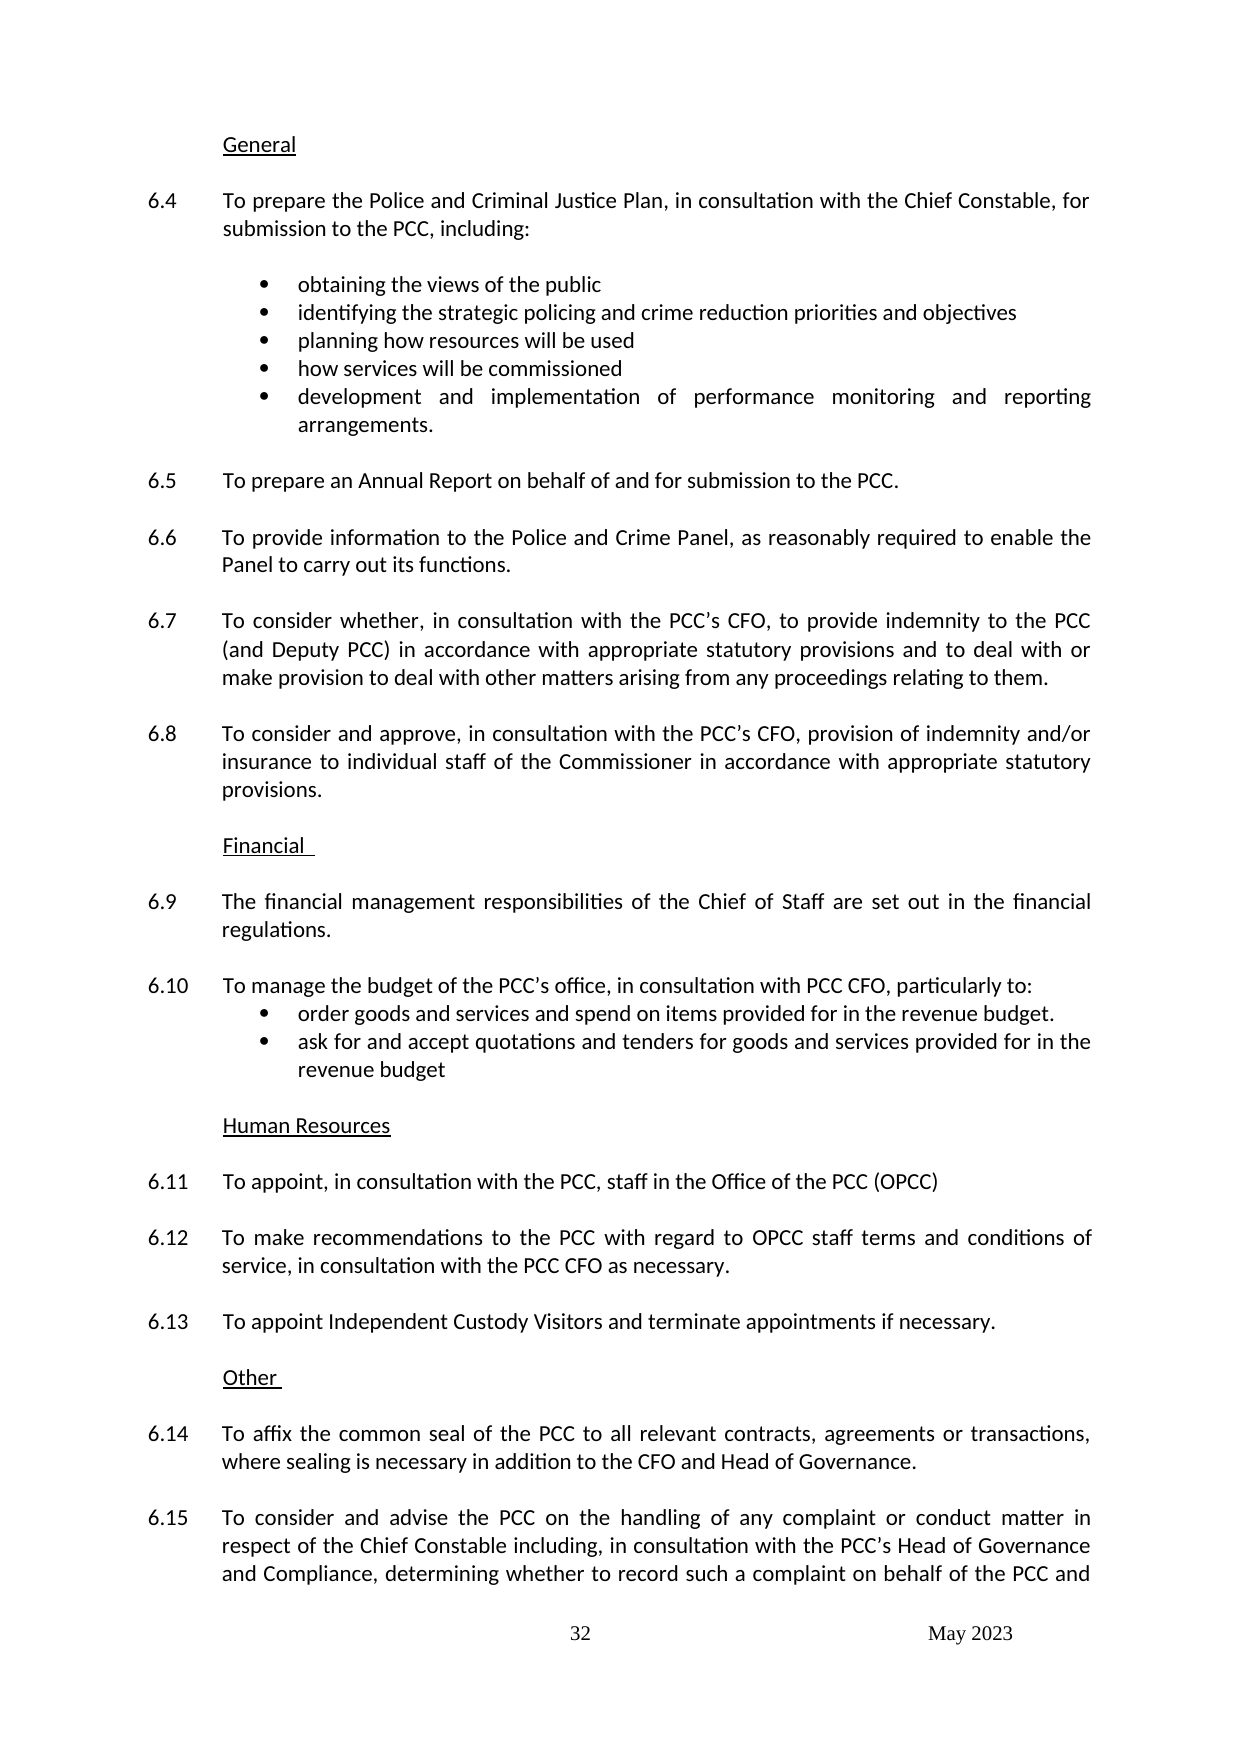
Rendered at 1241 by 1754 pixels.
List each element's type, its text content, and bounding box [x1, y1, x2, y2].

text 6.4 To prepare the Police and Criminal Justice Plan, in consultation with the Chief Constable, for submission to the PCC, including: [148, 186, 1092, 242]
list how services will be commissioned [260, 354, 1092, 382]
text Other [223, 1363, 1092, 1391]
text 6.13 To appoint Independent Custody Visitors and terminate appointments if necessary. [148, 1307, 1092, 1335]
list identifying the strategic policing and crime reduction priorities and objectives [260, 298, 1092, 326]
text 6.15 To consider and advise the PCC on the handling of any complaint or conduct matter in respect of the Chief Constable including, in consultation with the PCC’s Head of Governance and Compliance, determining whether to record such a complaint on behalf of the PCC and [148, 1503, 1092, 1587]
text 6.7 To consider whether, in consultation with the PCC’s CFO, to provide indemnity to the PCC (and Deputy PCC) in accordance with appropriate statutory provisions and to deal with or make provision to deal with other matters arising from any proceedings relating to them. [148, 607, 1092, 691]
text 6.10 To manage the budget of the PCC’s office, in consultation with PCC CFO, particularly to: [148, 971, 1092, 999]
text 6.8 To consider and approve, in consultation with the PCC’s CFO, provision of indemnity and/or insurance to individual staff of the Commissioner in accordance with appropriate statutory provisions. [148, 719, 1092, 803]
text Financial [223, 831, 1092, 859]
text 6.14 To affix the common seal of the PCC to all relevant contracts, agreements or transactions, where sealing is necessary in addition to the CFO and Head of Governance. [148, 1419, 1092, 1475]
text 6.5 To prepare an Annual Report on behalf of and for submission to the PCC. [148, 467, 1092, 494]
list planning how resources will be used [260, 326, 1092, 354]
list development and implementation of performance monitoring and reporting arrangements. [260, 382, 1092, 438]
list obtaining the views of the public [260, 270, 1092, 298]
text 6.12 To make recommendations to the PCC with regard to OPCC staff terms and conditions of service, in consultation with the PCC CFO as necessary. [148, 1223, 1092, 1279]
text 6.9 The financial management responsibilities of the Chief of Staff are set out in the financial regulations. [148, 887, 1092, 943]
list ask for and accept quotations and tenders for goods and services provided for in the revenue budget [260, 1027, 1092, 1083]
text General [223, 130, 1092, 158]
text Human Resources [223, 1111, 1092, 1139]
text 6.6 To provide information to the Police and Crime Panel, as reasonably required to enable the Panel to carry out its functions. [148, 523, 1092, 579]
text 6.11 To appoint, in consultation with the PCC, staff in the Office of the PCC (OPCC) [148, 1167, 1092, 1195]
list order goods and services and spend on items provided for in the revenue budget. [260, 999, 1092, 1027]
